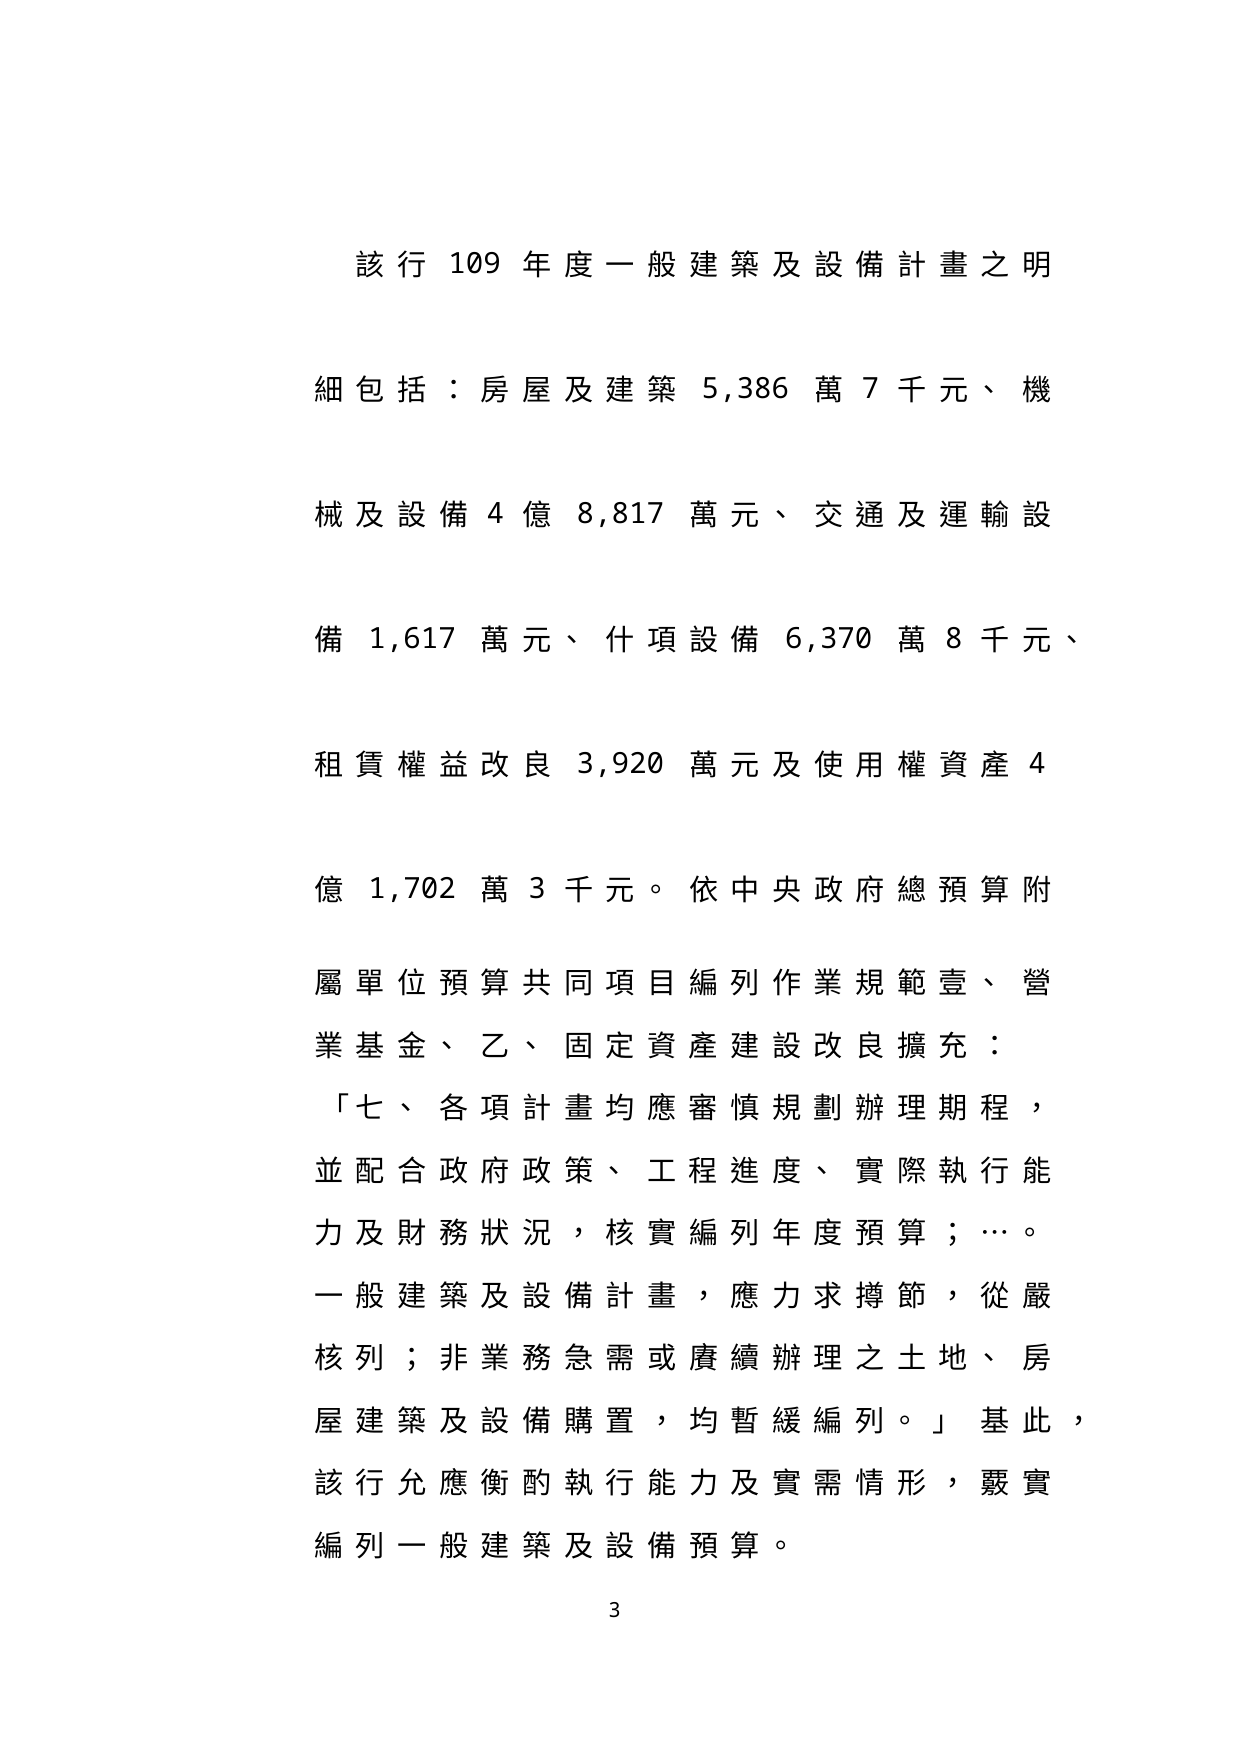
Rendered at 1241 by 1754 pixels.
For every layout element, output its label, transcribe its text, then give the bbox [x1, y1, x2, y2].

text 該行109年度一般建築及設備計畫之明細包括：房屋及建築5,386萬7千元、機械及設備4億8,817萬元、交通及運輸設備1,617萬元、什項設備6,370萬8千元、租賃權益改良3,920萬元及使用權資產4億1,702萬3千元。依中央政府總預算附屬單位預算共同項目編列作業規範壹、營業基金、乙、固定資產建設改良擴充：「七、各項計畫均應審慎規劃辦理期程，並配合政府政策、工程進度、實際執行能力及財務狀況，核實編列年度預算；…。一般建築及設備計畫，應力求撙節，從嚴核列；非業務急需或賡續辦理之土地、房屋建築及設備購置，均暫緩編列。」基此，該行允應衡酌執行能力及實需情形，覈實編列一般建築及設備預算。 [271, 189, 1058, 1564]
